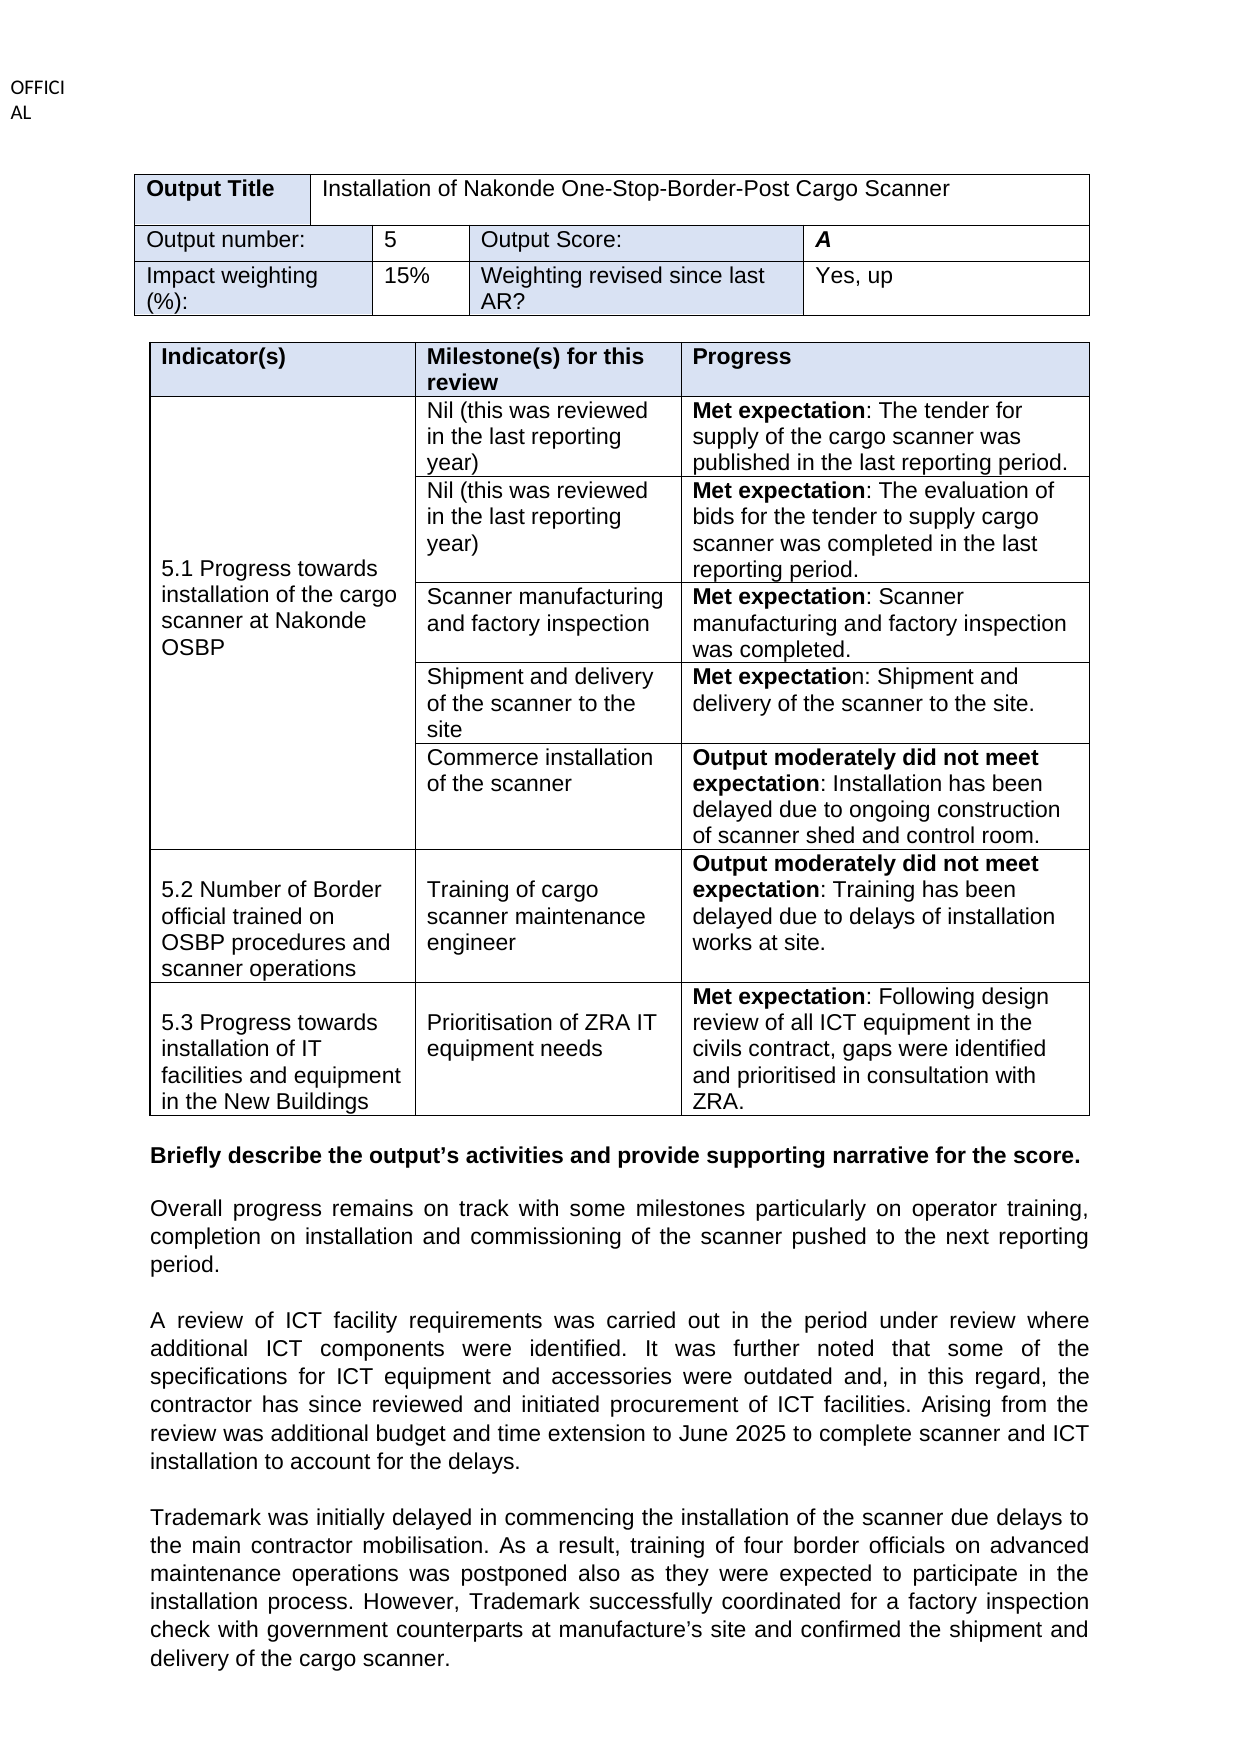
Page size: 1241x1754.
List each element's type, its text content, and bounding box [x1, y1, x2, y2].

text Briefly describe the output’s activities and provide supporting narrative for the score. [150, 1142, 1090, 1168]
table_cell Scanner manufacturing and factory inspection [416, 583, 681, 662]
table_cell A [804, 226, 1089, 261]
table_cell Yes, up [804, 262, 1089, 314]
table_cell Met expectation: Shipment and delivery of the scanner to the site. [682, 663, 1089, 742]
table_cell 5.1 Progress towards installation of the cargo scanner at Nakonde OSBP [151, 397, 415, 849]
table_cell Weighting revised since last AR? [470, 262, 803, 314]
table_cell Output moderately did not meet expectation: Training has been delayed due to delays of installation works at site. [682, 850, 1089, 982]
table_cell Commerce installation of the scanner [416, 744, 681, 849]
table_cell Output moderately did not meet expectation: Installation has been delayed due to ongoing construction of scanner shed and control room. [682, 744, 1089, 849]
table_cell Output number: [135, 226, 372, 261]
table_cell Nil (this was reviewed in the last reporting year) [416, 477, 681, 582]
table_cell 5 [373, 226, 469, 261]
table_cell Impact weighting (%): [135, 262, 372, 314]
table_cell 15% [373, 262, 469, 314]
table_header Milestone(s) for this review [416, 343, 681, 396]
table_header Output Title [135, 175, 310, 224]
table_cell Output Score: [470, 226, 803, 261]
table_header Progress [682, 343, 1089, 396]
text A review of ICT facility requirements was carried out in the period under review where additional ICT components were identified. It was further noted that some of the specifications for ICT equipment and accessories were outdated and, in this regard, the contractor has since reviewed and initiated procurement of ICT facilities. Arising from the review was additional budget and time extension to June 2025 to complete scanner and ICT installation to account for the delays. [150, 1307, 1090, 1474]
table_cell Met expectation: Scanner manufacturing and factory inspection was completed. [682, 583, 1089, 662]
text Trademark was initially delayed in commencing the installation of the scanner due delays to the main contractor mobilisation. As a result, training of four border officials on advanced maintenance operations was postponed also as they were expected to participate in the installation process. However, Trademark successfully coordinated for a factory inspection check with government counterparts at manufacture’s site and confirmed the shipment and delivery of the cargo scanner. [150, 1504, 1090, 1671]
table_cell Met expectation: The tender for supply of the cargo scanner was published in the last reporting period. [682, 397, 1089, 476]
table_header Indicator(s) [151, 343, 415, 396]
table_cell Training of cargo scanner maintenance engineer [416, 850, 681, 982]
table_cell Shipment and delivery of the scanner to the site [416, 663, 681, 742]
table_cell Nil (this was reviewed in the last reporting year) [416, 397, 681, 476]
table_cell Met expectation: Following design review of all ICT equipment in the civils contract, gaps were identified and prioritised in consultation with ZRA. [682, 983, 1089, 1114]
table_cell Prioritisation of ZRA IT equipment needs [416, 983, 681, 1114]
table_cell Met expectation: The evaluation of bids for the tender to supply cargo scanner was completed in the last reporting period. [682, 477, 1089, 582]
table_cell 5.3 Progress towards installation of IT facilities and equipment in the New Buildings [151, 983, 415, 1114]
table_cell 5.2 Number of Border official trained on OSBP procedures and scanner operations [151, 850, 415, 982]
text Overall progress remains on track with some milestones particularly on operator training, completion on installation and commissioning of the scanner pushed to the next reporting period. [150, 1194, 1090, 1277]
table_header Installation of Nakonde One-Stop-Border-Post Cargo Scanner [311, 175, 1089, 224]
